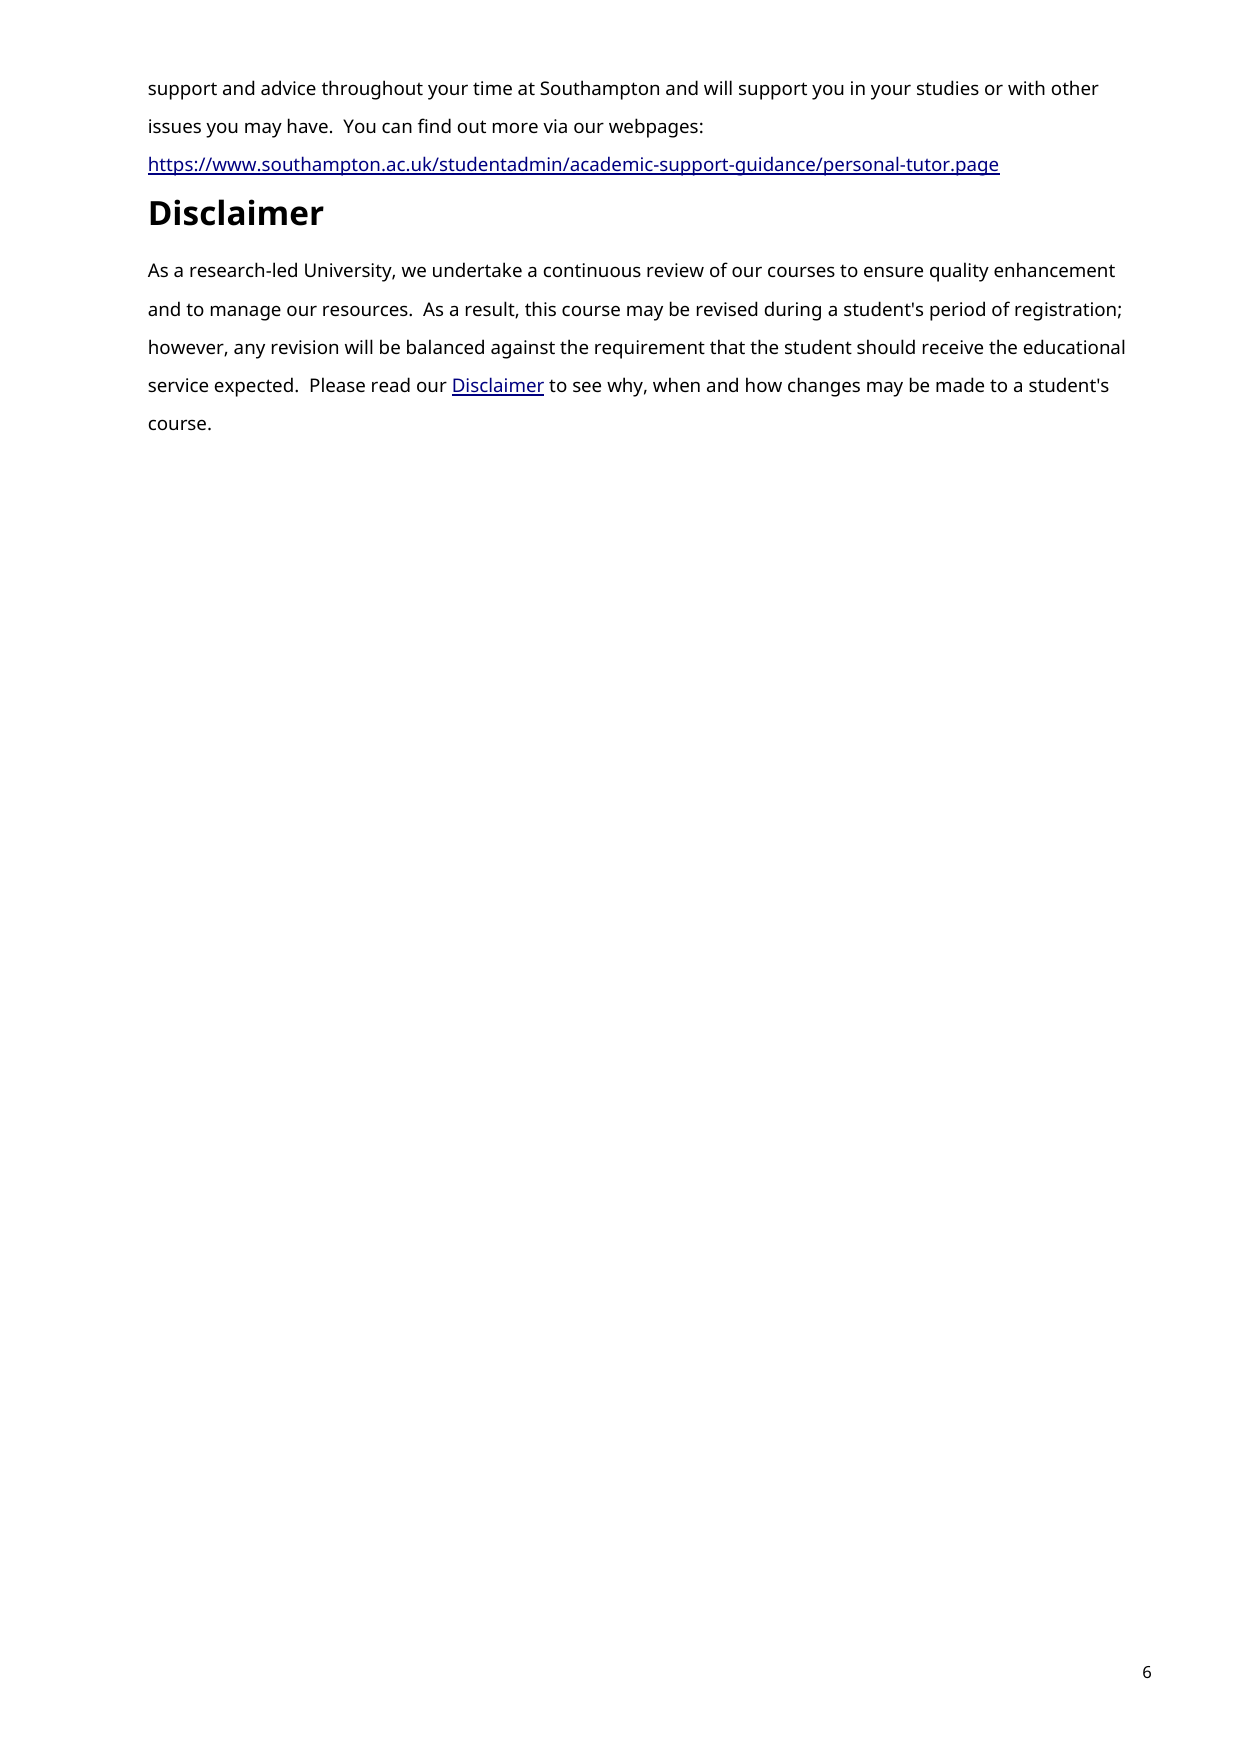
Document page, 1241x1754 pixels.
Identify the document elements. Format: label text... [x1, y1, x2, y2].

text support and advice throughout your time at Southampton and will support you in your studies or with other issues you may have. You can find out more via our webpages: [148, 75, 1152, 139]
text https://www.southampton.ac.uk/studentadmin/academic-support-guidance/personal-tutor.page [148, 151, 1152, 177]
text As a research-led University, we undertake a continuous review of our courses to ensure quality enhancement and to manage our resources. As a result, this course may be revised during a student's period of registration; however, any revision will be balanced against the requirement that the student should receive the educational service expected. Please read our Disclaimer to see why, when and how changes may be made to a student's course. [148, 258, 1152, 436]
subtitle Disclaimer [148, 190, 1152, 235]
